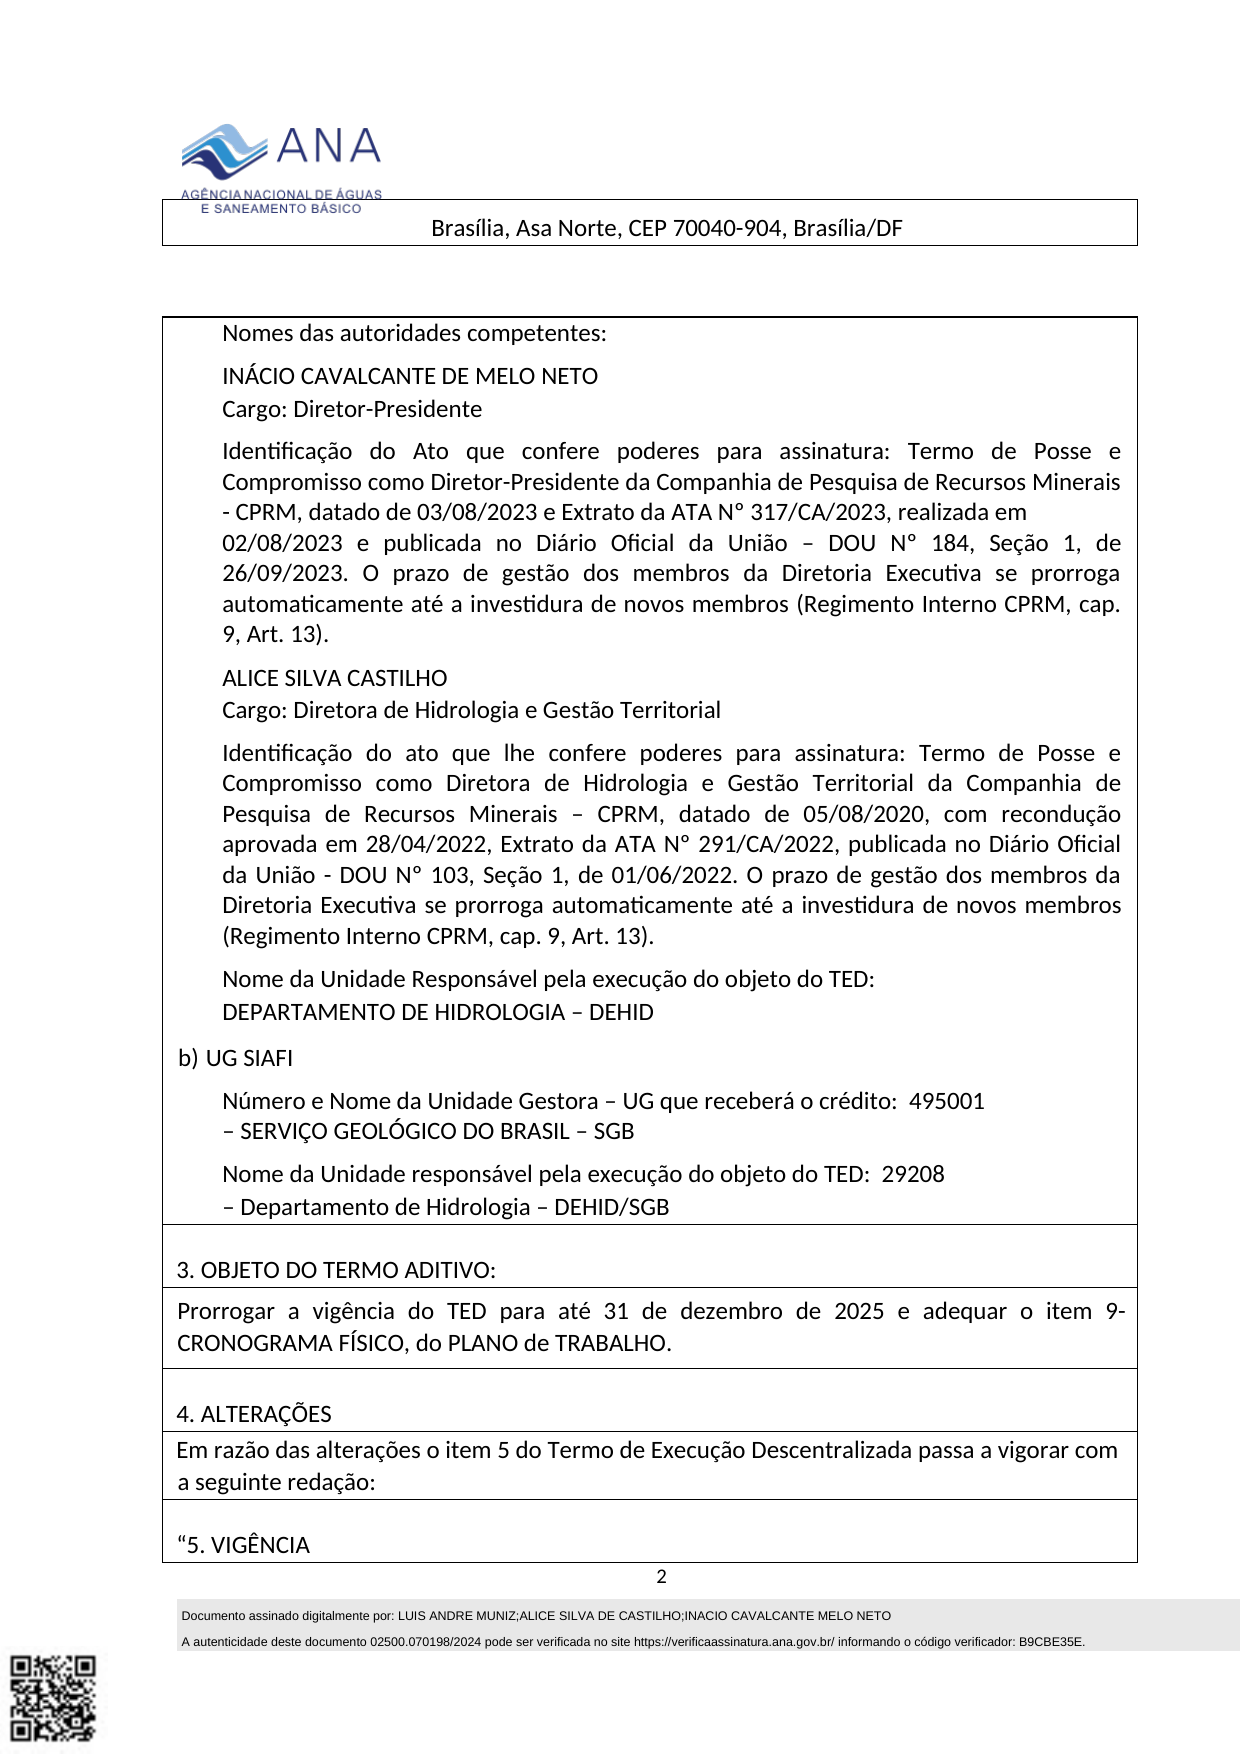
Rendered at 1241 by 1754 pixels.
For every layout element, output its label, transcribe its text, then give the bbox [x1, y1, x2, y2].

text 2 [177, 1563, 671, 1588]
table_cell “5. VIGÊNCIA [163, 1500, 1137, 1562]
table_cell 4. ALTERAÇÕES [163, 1369, 1137, 1431]
table_cell Em razão das alterações o item 5 do Termo de Execução Descentralizada passa a vigorar com a seguinte redação: [163, 1432, 1137, 1499]
table_cell Brasília, Asa Norte, CEP 70040-904, Brasília/DF [163, 200, 1137, 245]
table_header Nomes das autoridades competentes: INÁCIO CAVALCANTE DE MELO NETO Cargo: Diretor-Presidente Identificação do Ato que confere poderes para assinatura: Termo de Posse e Compromisso como Diretor-Presidente da Companhia de Pesquisa de Recursos Minerais - CPRM, datado de 03/08/2023 e Extrato da ATA Nº 317/CA/2023, realizada em 02/08/2023 e publicada no Diário Oficial da União – DOU Nº 184, Seção 1, de 26/09/2023. O prazo de gestão dos membros da Diretoria Executiva se prorroga automaticamente até a investidura de novos membros (Regimento Interno CPRM, cap. 9, Art. 13). ALICE SILVA CASTILHO Cargo: Diretora de Hidrologia e Gestão Territorial Identificação do ato que lhe confere poderes para assinatura: Termo de Posse e Compromisso como Diretora de Hidrologia e Gestão Territorial da Companhia de Pesquisa de Recursos Minerais – CPRM, datado de 05/08/2020, com recondução aprovada em 28/04/2022, Extrato da ATA Nº 291/CA/2022, publicada no Diário Oficial da União - DOU Nº 103, Seção 1, de 01/06/2022. O prazo de gestão dos membros da Diretoria Executiva se prorroga automaticamente até a investidura de novos membros (Regimento Interno CPRM, cap. 9, Art. 13). Nome da Unidade Responsável pela execução do objeto do TED: DEPARTAMENTO DE HIDROLOGIA – DEHID b) UG SIAFI Número e Nome da Unidade Gestora – UG que receberá o crédito: 495001 – SERVIÇO GEOLÓGICO DO BRASIL – SGB Nome da Unidade responsável pela execução do objeto do TED: 29208 – Departamento de Hidrologia – DEHID/SGB [163, 318, 1137, 1224]
table_cell Prorrogar a vigência do TED para até 31 de dezembro de 2025 e adequar o item 9- CRONOGRAMA FÍSICO, do PLANO de TRABALHO. [163, 1288, 1137, 1368]
table_cell 3. OBJETO DO TERMO ADITIVO: [163, 1225, 1137, 1287]
